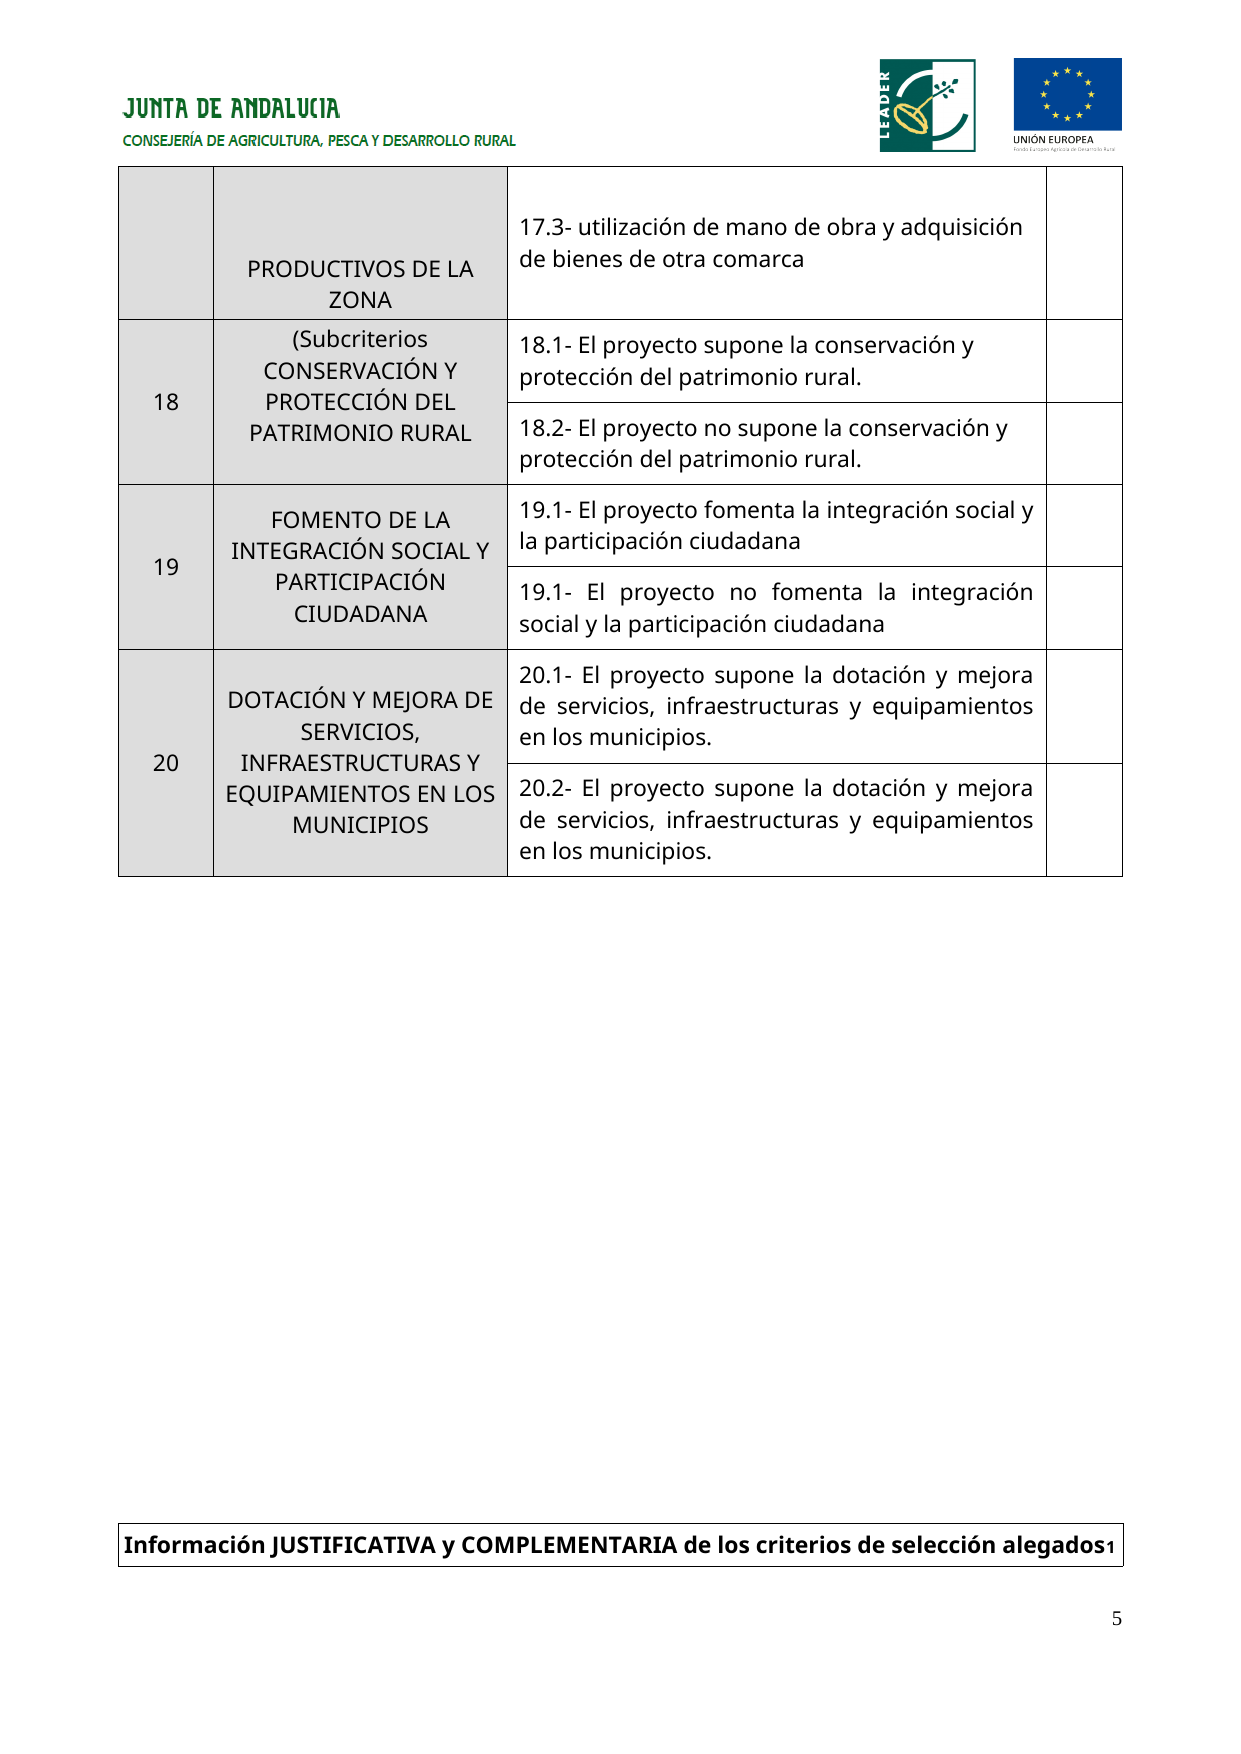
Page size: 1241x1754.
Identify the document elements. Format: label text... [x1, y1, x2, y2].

table_cell 18.2- El proyecto no supone la conservación y protección del patrimonio rural. [508, 403, 1046, 484]
table_cell [1047, 167, 1122, 319]
table_cell 18 [119, 320, 213, 484]
picture [122, 94, 521, 149]
table_cell [1047, 764, 1122, 876]
table_cell 20.2- El proyecto supone la dotación y mejora de servicios, infraestructuras y equipamientos en los municipios. [508, 764, 1046, 876]
table_cell 20.1- El proyecto supone la dotación y mejora de servicios, infraestructuras y equipamientos en los municipios. [508, 650, 1046, 762]
table_cell 19.1- El proyecto no fomenta la integración social y la participación ciudadana [508, 567, 1046, 649]
table_cell CONSERVACIÓN Y PROTECCIÓN DEL PATRIMONIO RURAL [214, 320, 507, 484]
table_cell [1047, 320, 1122, 402]
picture [1013, 58, 1122, 152]
table_cell FOMENTO DE LA INTEGRACIÓN SOCIAL Y PARTICIPACIÓN CIUDADANA [214, 485, 507, 649]
table_cell 20 [119, 650, 213, 876]
table_cell [1047, 650, 1122, 762]
table_cell DOTACIÓN Y MEJORA DE SERVICIOS, INFRAESTRUCTURAS Y EQUIPAMIENTOS EN LOS MUNICIPIOS [214, 650, 507, 876]
table_cell 17.3- utilización de mano de obra y adquisición de bienes de otra comarca [508, 167, 1046, 319]
table_cell 19 [119, 485, 213, 649]
table_cell [1047, 485, 1122, 566]
table_cell [1047, 567, 1122, 649]
table_cell [1047, 403, 1122, 484]
table_cell 18.1- El proyecto supone la conservación y protección del patrimonio rural. [508, 320, 1046, 402]
table_cell UTILIZACIÓN DE FACTORES PRODUCTIVOS DE LA ZONA (Subcriterios acumulativos) [214, 167, 507, 319]
table_cell 19.1- El proyecto fomenta la integración social y la participación ciudadana [508, 485, 1046, 566]
table_cell [119, 167, 213, 319]
table_header Información JUSTIFICATIVA y COMPLEMENTARIA de los criterios de selección alegados [119, 1524, 1123, 1566]
